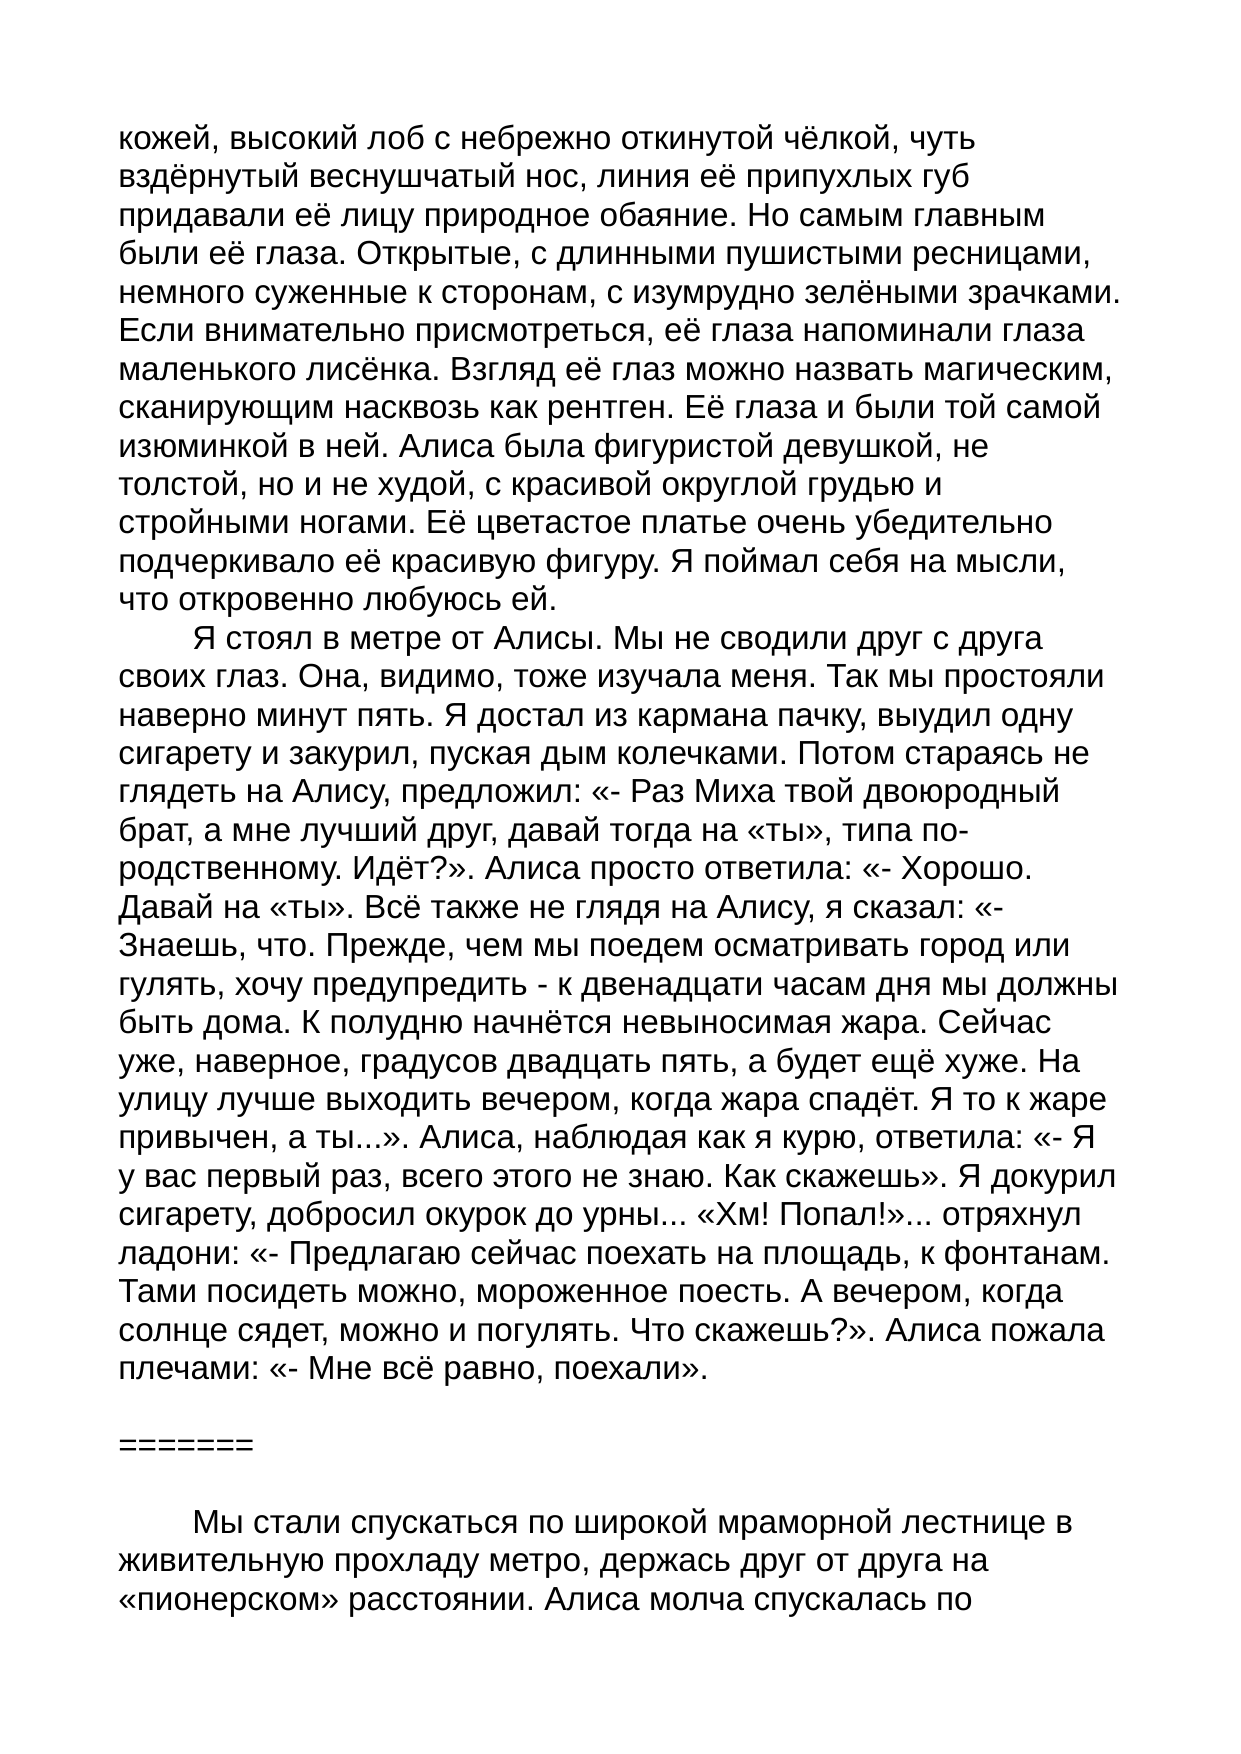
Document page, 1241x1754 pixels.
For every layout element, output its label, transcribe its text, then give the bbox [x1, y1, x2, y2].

text ======= [118, 1425, 1122, 1463]
text Я стоял в метре от Алисы. Мы не сводили друг с друга своих глаз. Она, видимо, тоже изучала меня. Так мы простояли наверно минут пять. Я достал из кармана пачку, выудил одну сигарету и закурил, пуская дым колечками. Потом стараясь не глядеть на Алису, предложил: «- Раз Миха твой двоюродный брат, а мне лучший друг, давай тогда на «ты», типа по-родственному. Идёт?». Алиса просто ответила: «- Хорошо. Давай на «ты». Всё также не глядя на Алису, я сказал: «- Знаешь, что. Прежде, чем мы поедем осматривать город или гулять, хочу предупредить - к двенадцати часам дня мы должны быть дома. К полудню начнётся невыносимая жара. Сейчас уже, наверное, градусов двадцать пять, а будет ещё хуже. На улицу лучше выходить вечером, когда жара спадёт. Я то к жаре привычен, а ты...». Алиса, наблюдая как я курю, ответила: «- Я у вас первый раз, всего этого не знаю. Как скажешь». Я докурил сигарету, добросил окурок до урны... «Хм! Попал!»... отряхнул ладони: «- Предлагаю сейчас поехать на площадь, к фонтанам. Тами посидеть можно, мороженное поесть. А вечером, когда солнце сядет, можно и погулять. Что скажешь?». Алиса пожала плечами: «- Мне всё равно, поехали». [118, 618, 1122, 1387]
text кожей, высокий лоб с небрежно откинутой чёлкой, чуть вздёрнутый веснушчатый нос, линия её припухлых губ придавали её лицу природное обаяние. Но самым главным были её глаза. Открытые, с длинными пушистыми ресницами, немного суженные к сторонам, с изумрудно зелёными зрачками. Если внимательно присмотреться, её глаза напоминали глаза маленького лисёнка. Взгляд её глаз можно назвать магическим, сканирующим насквозь как рентген. Её глаза и были той самой изюминкой в ней. Алиса была фигуристой девушкой, не толстой, но и не худой, с красивой округлой грудью и стройными ногами. Её цветастое платье очень убедительно подчеркивало её красивую фигуру. Я поймал себя на мысли, что откровенно любуюсь ей. [118, 118, 1122, 618]
text Мы стали спускаться по широкой мраморной лестнице в живительную прохладу метро, держась друг от друга на «пионерском» расстоянии. Алиса молча спускалась по [118, 1502, 1122, 1617]
